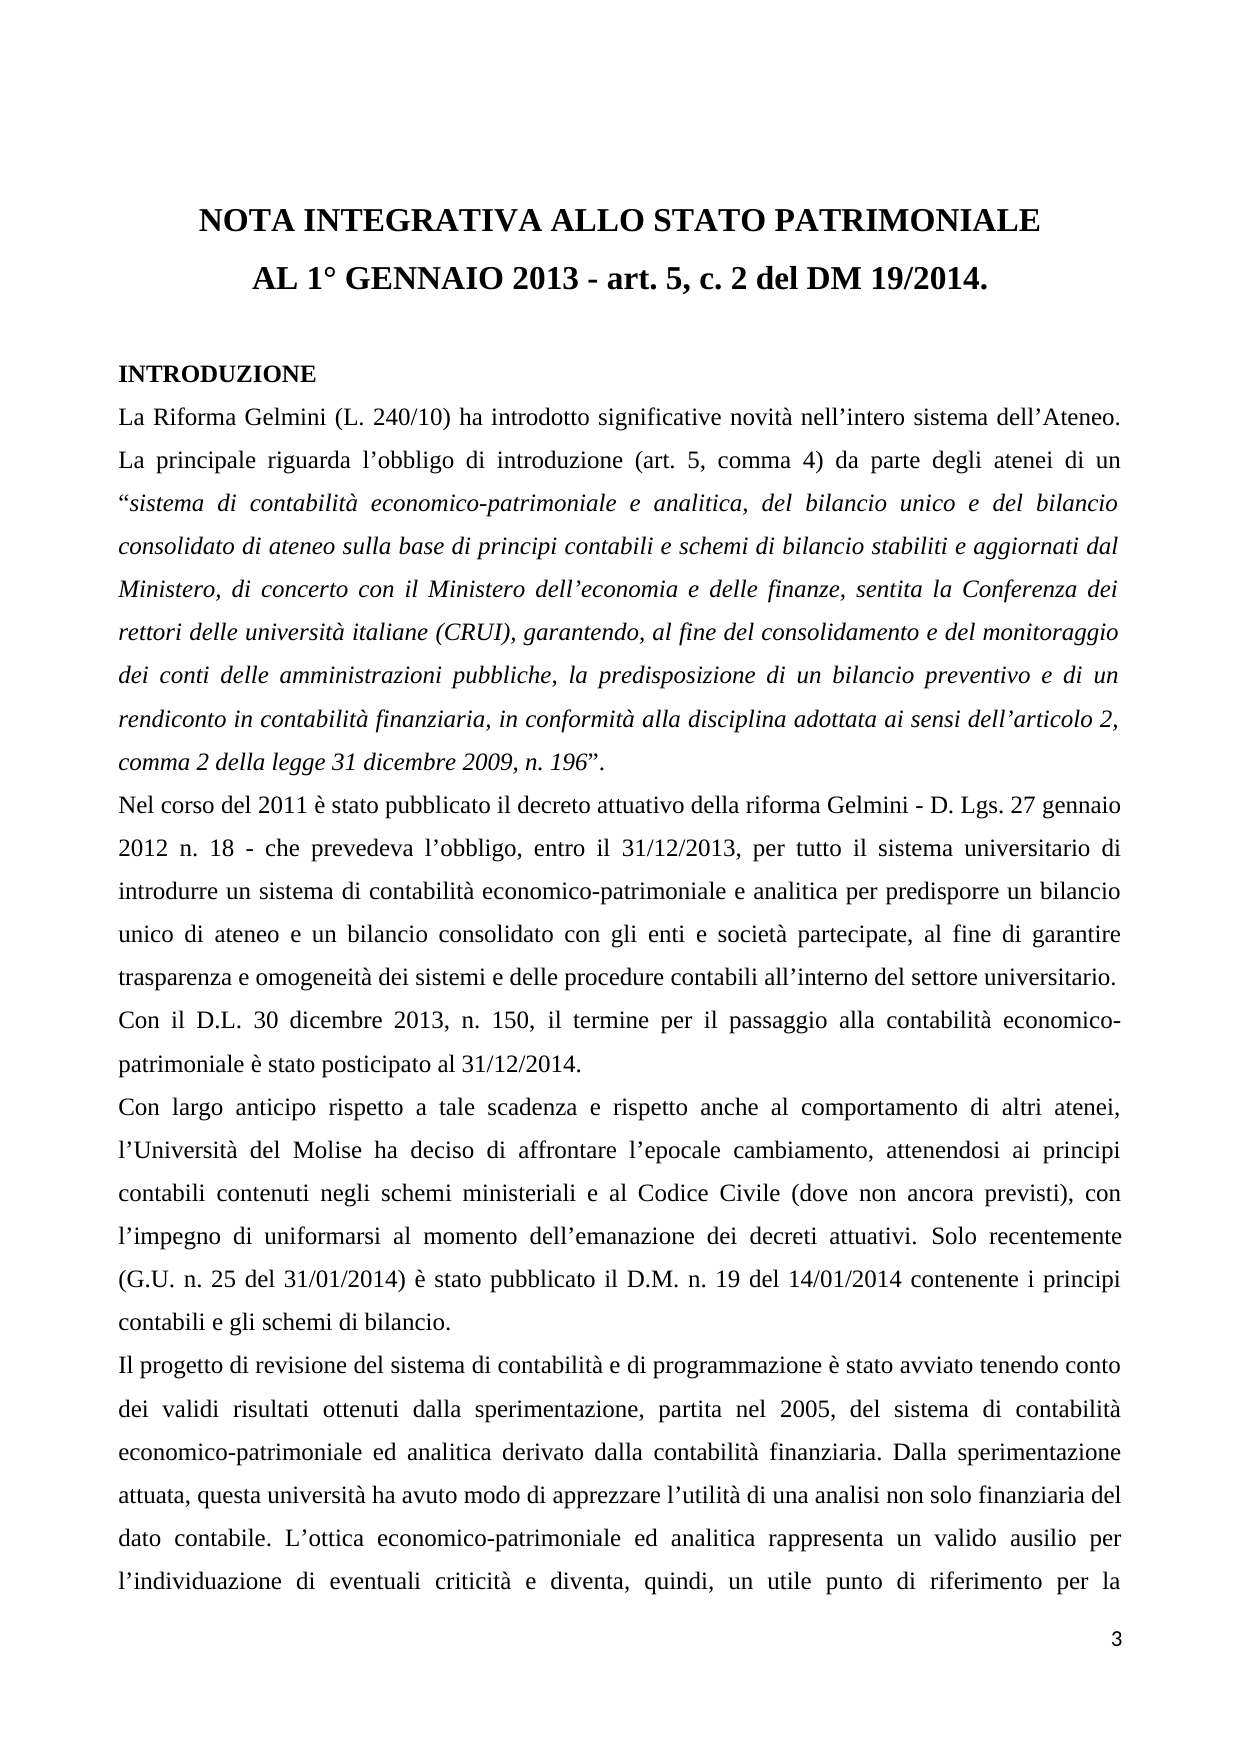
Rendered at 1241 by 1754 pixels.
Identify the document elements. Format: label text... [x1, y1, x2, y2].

text NOTA INTEGRATIVA ALLO STATO PATRIMONIALE [118, 201, 1122, 239]
text Il progetto di revisione del sistema di contabilità e di programmazione è stato avviato tenendo conto dei validi risultati ottenuti dalla sperimentazione, partita nel 2005, del sistema di contabilità economico-patrimoniale ed analitica derivato dalla contabilità finanziaria. Dalla sperimentazione attuata, questa università ha avuto modo di apprezzare l’utilità di una analisi non solo finanziaria del dato contabile. L’ottica economico-patrimoniale ed analitica rappresenta un valido ausilio per l’individuazione di eventuali criticità e diventa, quindi, un utile punto di riferimento per la [118, 1351, 1122, 1595]
text INTRODUZIONE [118, 359, 1122, 387]
text Nel corso del 2011 è stato pubblicato il decreto attuativo della riforma Gelmini - D. Lgs. 27 gennaio 2012 n. 18 - che prevedeva l’obbligo, entro il 31/12/2013, per tutto il sistema universitario di introdurre un sistema di contabilità economico-patrimoniale e analitica per predisporre un bilancio unico di ateneo e un bilancio consolidato con gli enti e società partecipate, al fine di garantire trasparenza e omogeneità dei sistemi e delle procedure contabili all’interno del settore universitario. [118, 790, 1122, 991]
text Con largo anticipo rispetto a tale scadenza e rispetto anche al comportamento di altri atenei, l’Università del Molise ha deciso di affrontare l’epocale cambiamento, attenendosi ai principi contabili contenuti negli schemi ministeriali e al Codice Civile (dove non ancora previsti), con l’impegno di uniformarsi al momento dell’emanazione dei decreti attuativi. Solo recentemente (G.U. n. 25 del 31/01/2014) è stato pubblicato il D.M. n. 19 del 14/01/2014 contenente i principi contabili e gli schemi di bilancio. [118, 1092, 1122, 1336]
text Con il D.L. 30 dicembre 2013, n. 150, il termine per il passaggio alla contabilità economico-patrimoniale è stato posticipato al 31/12/2014. [118, 1006, 1122, 1077]
text La Riforma Gelmini (L. 240/10) ha introdotto significative novità nell’intero sistema dell’Ateneo. La principale riguarda l’obbligo di introduzione (art. 5, comma 4) da parte degli atenei di un “sistema di contabilità economico-patrimoniale e analitica, del bilancio unico e del bilancio consolidato di ateneo sulla base di principi contabili e schemi di bilancio stabiliti e aggiornati dal Ministero, di concerto con il Ministero dell’economia e delle finanze, sentita la Conferenza dei rettori delle università italiane (CRUI), garantendo, al fine del consolidamento e del monitoraggio dei conti delle amministrazioni pubbliche, la predisposizione di un bilancio preventivo e di un rendiconto in contabilità finanziaria, in conformità alla disciplina adottata ai sensi dell’articolo 2, comma 2 della legge 31 dicembre 2009, n. 196”. [118, 402, 1122, 776]
text AL 1° GENNAIO 2013 - art. 5, c. 2 del DM 19/2014. [118, 258, 1122, 296]
